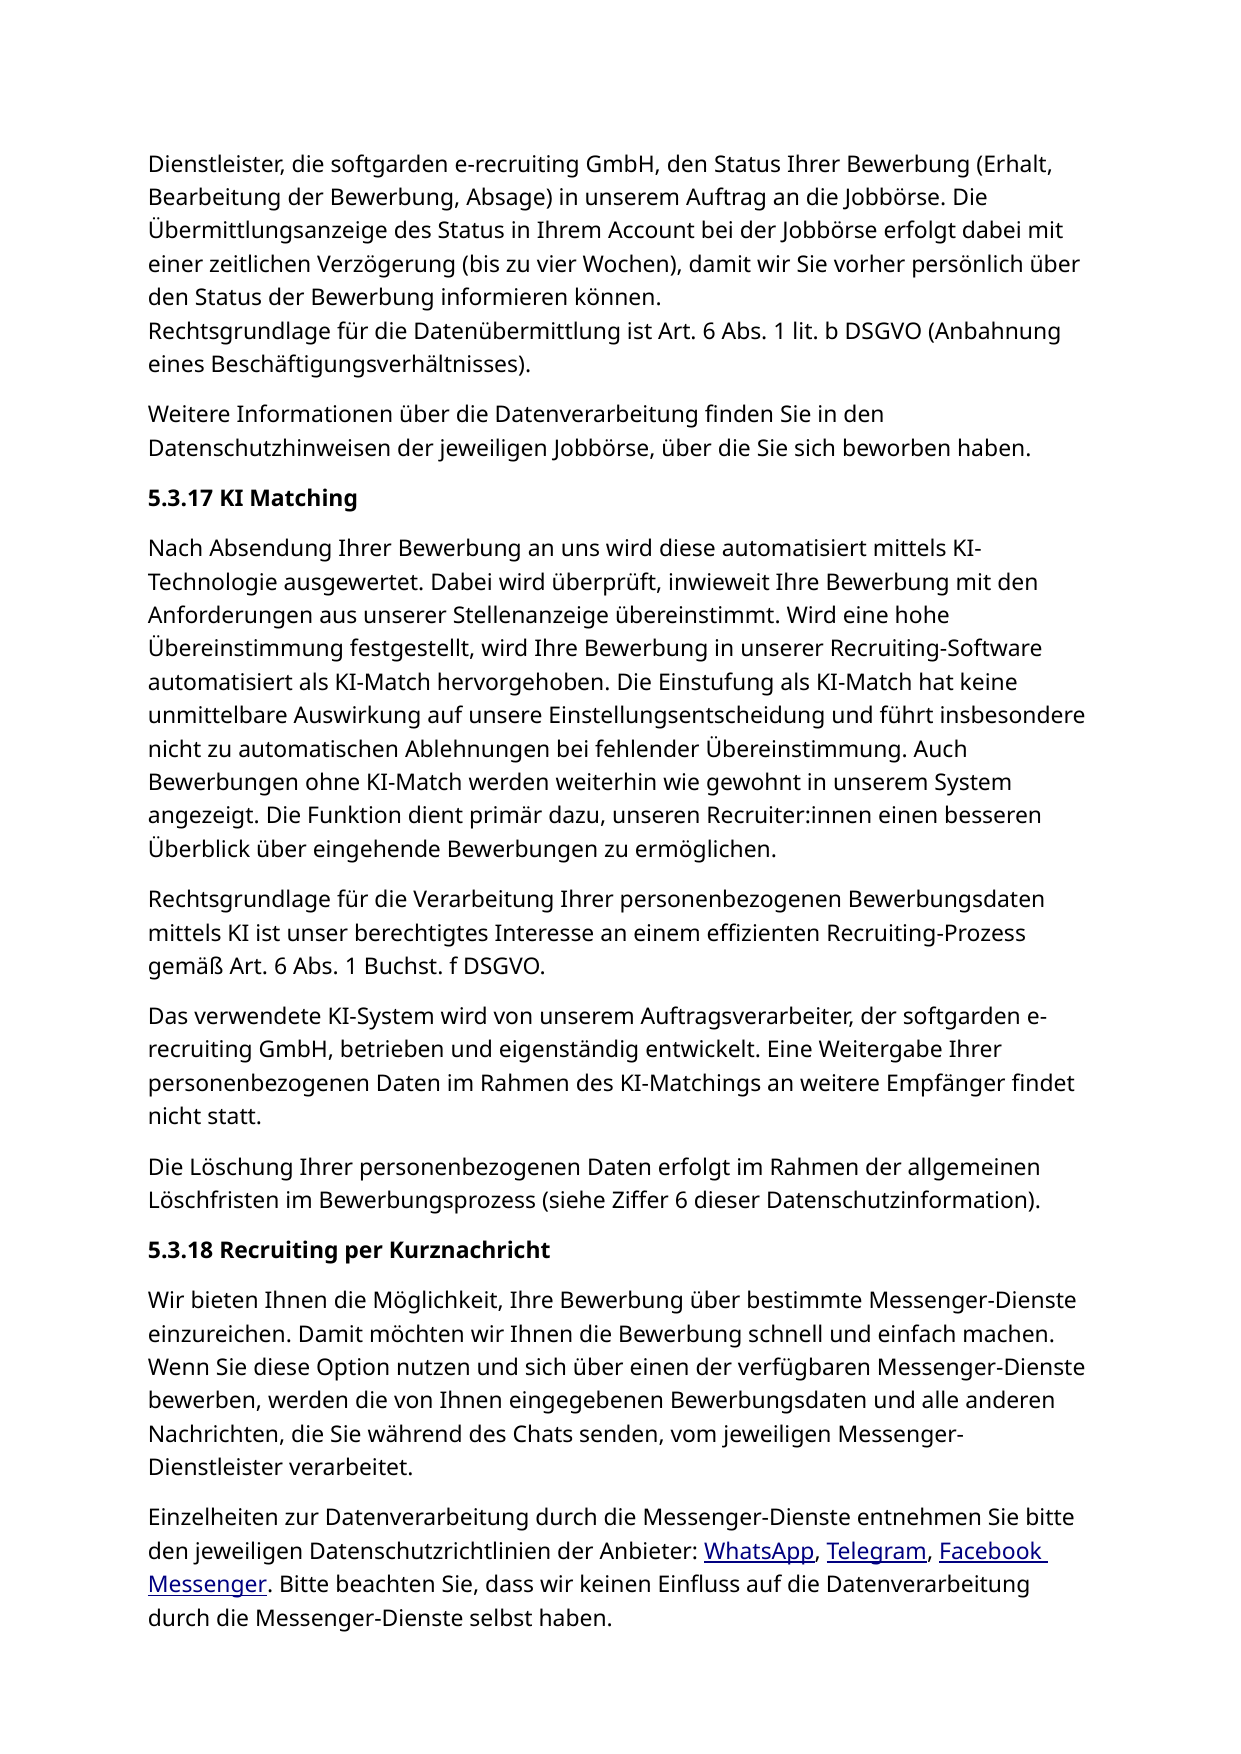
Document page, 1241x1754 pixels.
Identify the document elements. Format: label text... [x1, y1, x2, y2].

text Weitere Informationen über die Datenverarbeitung finden Sie in den Datenschutzhinweisen der jeweiligen Jobbörse, über die Sie sich beworben haben. [148, 398, 1093, 463]
text Rechtsgrundlage für die Verarbeitung Ihrer personenbezogenen Bewerbungsdaten mittels KI ist unser berechtigtes Interesse an einem effizienten Recruiting-Prozess gemäß Art. 6 Abs. 1 Buchst. f DSGVO. [148, 883, 1093, 981]
text Die Löschung Ihrer personenbezogenen Daten erfolgt im Rahmen der allgemeinen Löschfristen im Bewerbungsprozess (siehe Ziffer 6 dieser Datenschutzinformation). [148, 1150, 1093, 1215]
text Nach Absendung Ihrer Bewerbung an uns wird diese automatisiert mittels KI-Technologie ausgewertet. Dabei wird überprüft, inwieweit Ihre Bewerbung mit den Anforderungen aus unserer Stellenanzeige übereinstimmt. Wird eine hohe Übereinstimmung festgestellt, wird Ihre Bewerbung in unserer Recruiting-Software automatisiert als KI-Match hervorgehoben. Die Einstufung als KI-Match hat keine unmittelbare Auswirkung auf unsere Einstellungsentscheidung und führt insbesondere nicht zu automatischen Ablehnungen bei fehlender Übereinstimmung. Auch Bewerbungen ohne KI-Match werden weiterhin wie gewohnt in unserem System angezeigt. Die Funktion dient primär dazu, unseren Recruiter:innen einen besseren Überblick über eingehende Bewerbungen zu ermöglichen. [148, 532, 1093, 864]
text Einzelheiten zur Datenverarbeitung durch die Messenger-Dienste entnehmen Sie bitte den jeweiligen Datenschutzrichtlinien der Anbieter: WhatsApp, Telegram, Facebook Messenger. Bitte beachten Sie, dass wir keinen Einfluss auf die Datenverarbeitung durch die Messenger-Dienste selbst haben. [148, 1501, 1093, 1633]
text Das verwendete KI-System wird von unserem Auftragsverarbeiter, der softgarden e-recruiting GmbH, betrieben und eigenständig entwickelt. Eine Weitergabe Ihrer personenbezogenen Daten im Rahmen des KI-Matchings an weitere Empfänger findet nicht statt. [148, 1000, 1093, 1132]
text Dienstleister, die softgarden e-recruiting GmbH, den Status Ihrer Bewerbung (Erhalt, Bearbeitung der Bewerbung, Absage) in unserem Auftrag an die Jobbörse. Die Übermittlungsanzeige des Status in Ihrem Account bei der Jobbörse erfolgt dabei mit einer zeitlichen Verzögerung (bis zu vier Wochen), damit wir Sie vorher persönlich über den Status der Bewerbung informieren können. Rechtsgrundlage für die Datenübermittlung ist Art. 6 Abs. 1 lit. b DSGVO (Anbahnung eines Beschäftigungsverhältnisses). [148, 148, 1093, 379]
text 5.3.17 KI Matching [148, 482, 1093, 513]
text Wir bieten Ihnen die Möglichkeit, Ihre Bewerbung über bestimmte Messenger-Dienste einzureichen. Damit möchten wir Ihnen die Bewerbung schnell und einfach machen. Wenn Sie diese Option nutzen und sich über einen der verfügbaren Messenger-Dienste bewerben, werden die von Ihnen eingegebenen Bewerbungsdaten und alle anderen Nachrichten, die Sie während des Chats senden, vom jeweiligen Messenger-Dienstleister verarbeitet. [148, 1284, 1093, 1482]
text 5.3.18 Recruiting per Kurznachricht [148, 1234, 1093, 1265]
